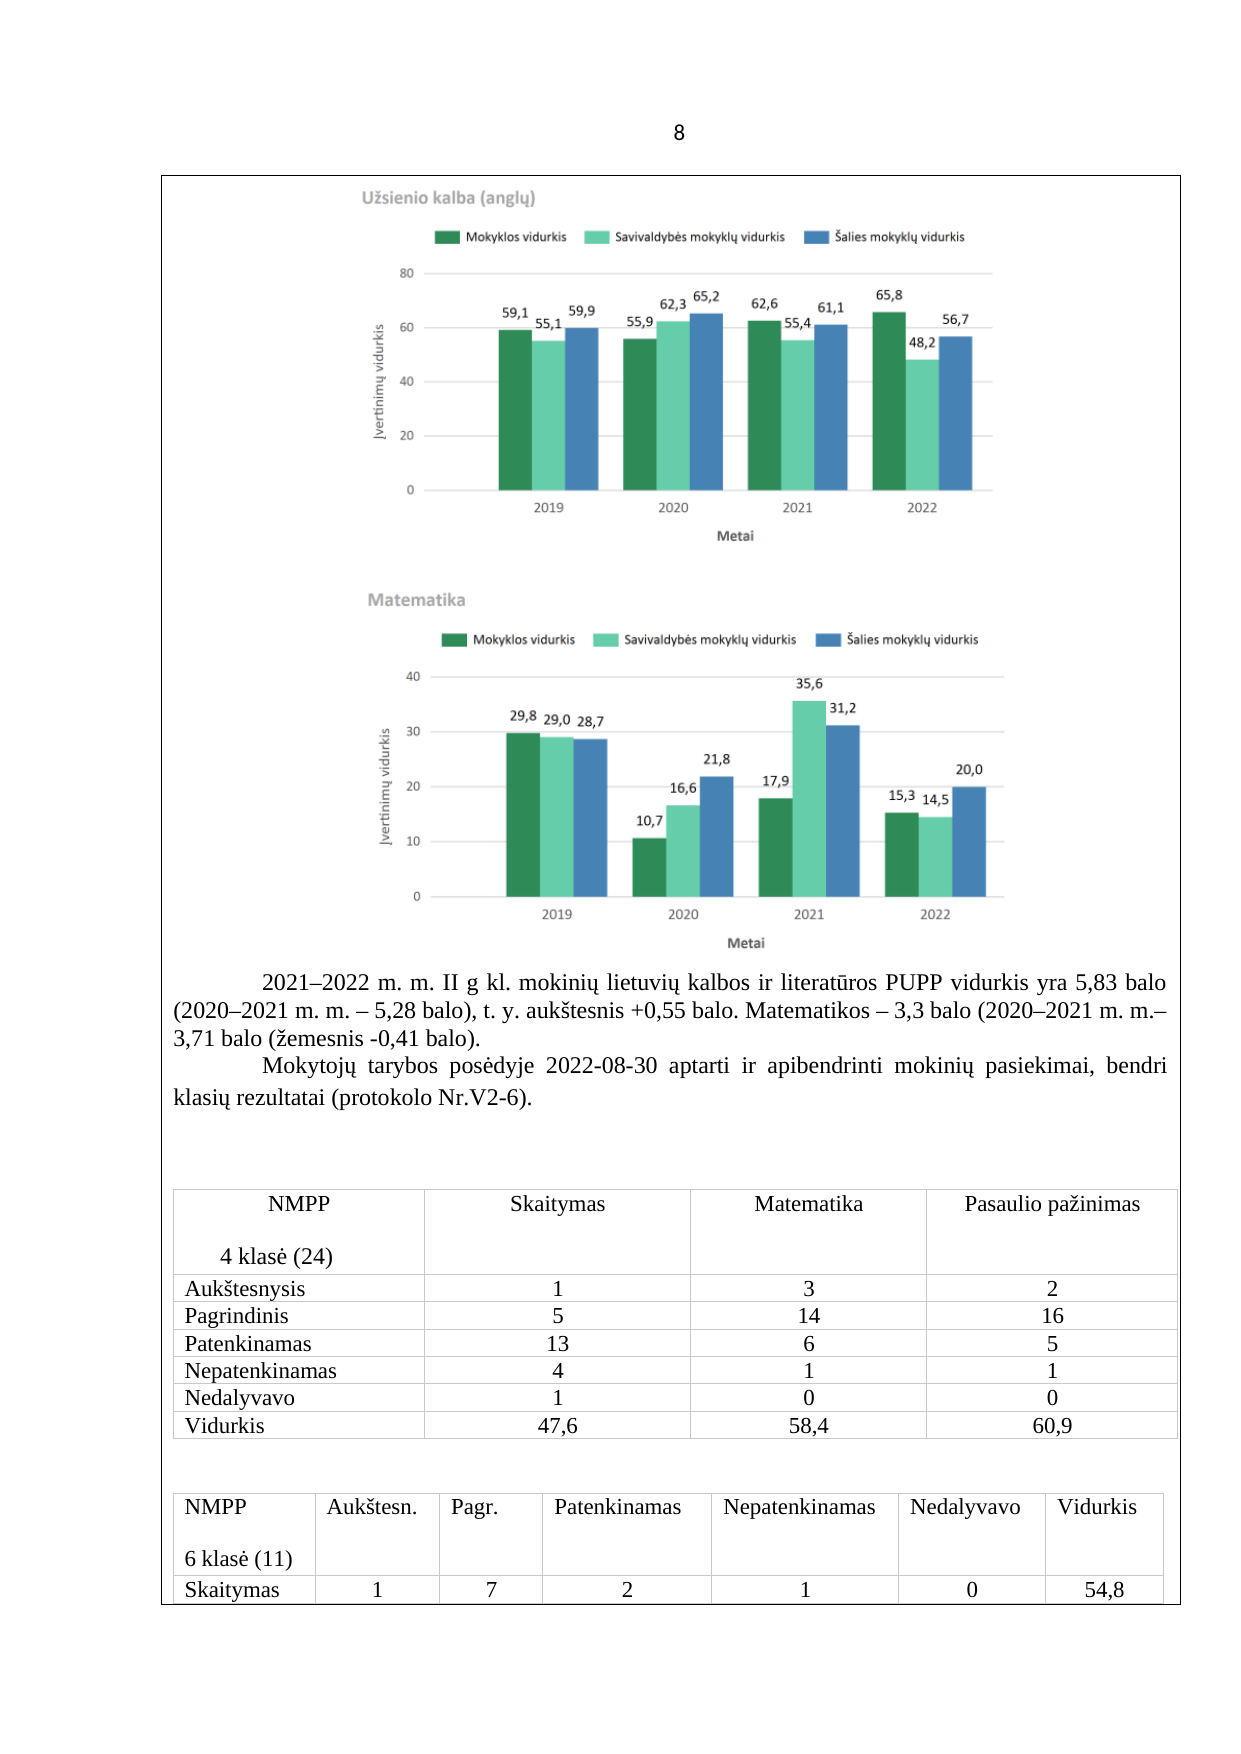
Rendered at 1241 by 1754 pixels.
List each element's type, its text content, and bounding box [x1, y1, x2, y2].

table_cell 60,9 [927, 1412, 1177, 1438]
table_cell Pagrindinis [174, 1302, 424, 1328]
table_header Patenkinamas [543, 1494, 711, 1575]
table_cell 47,6 [425, 1412, 690, 1438]
table_cell 6 [691, 1330, 926, 1356]
table_cell Nedalyvavo [174, 1384, 424, 1411]
table_header NMPP 6 klasė (11) [174, 1494, 315, 1575]
table_header Pagr. [440, 1494, 542, 1575]
table_cell 13 [425, 1330, 690, 1356]
table_header 2021–2022 m. m. II g kl. mokinių lietuvių kalbos ir literatūros PUPP vidurkis yra 5,83 balo (2020–2021 m. m. – 5,28 balo), t. y. aukštesnis +0,55 balo. Matematikos – 3,3 balo (2020–2021 m. m.–3,71 balo (žemesnis -0,41 balo). Mokytojų tarybos posėdyje 2022-08-30 aptarti ir apibendrinti mokinių pasiekimai, bendri klasių rezultatai (protokolo Nr.V2-6). [162, 176, 1180, 1604]
table_header Skaitymas [425, 1190, 690, 1274]
table_header Nedalyvavo [899, 1494, 1045, 1575]
table_cell 16 [927, 1302, 1177, 1328]
table_header Nepatenkinamas [712, 1494, 898, 1575]
table_header NMPP 4 klasė (24) [174, 1190, 424, 1274]
table_cell Aukštesnysis [174, 1275, 424, 1301]
table_cell 0 [899, 1576, 1045, 1603]
table_cell Vidurkis [174, 1412, 424, 1438]
table_cell Nepatenkinamas [174, 1357, 424, 1383]
table_header Aukštesn. [316, 1494, 439, 1575]
table_cell 1 [927, 1357, 1177, 1383]
table_cell 3 [691, 1275, 926, 1301]
table_cell 1 [425, 1275, 690, 1301]
table_cell 1 [316, 1576, 439, 1603]
table_cell 0 [691, 1384, 926, 1411]
table_cell 1 [712, 1576, 898, 1603]
table_cell 4 [425, 1357, 690, 1383]
table_header Vidurkis [1046, 1494, 1163, 1575]
table_cell 1 [425, 1384, 690, 1411]
table_header Pasaulio pažinimas [927, 1190, 1177, 1274]
table_cell 2 [543, 1576, 711, 1603]
table_cell 1 [691, 1357, 926, 1383]
table_cell Skaitymas [174, 1576, 315, 1603]
table_cell 14 [691, 1302, 926, 1328]
table_cell 58,4 [691, 1412, 926, 1438]
table_cell 54,8 [1046, 1576, 1163, 1603]
table_cell 5 [927, 1330, 1177, 1356]
table_header Matematika [691, 1190, 926, 1274]
table_cell 5 [425, 1302, 690, 1328]
table_cell Patenkinamas [174, 1330, 424, 1356]
table_cell 0 [927, 1384, 1177, 1411]
table_cell 2 [927, 1275, 1177, 1301]
table_cell 7 [440, 1576, 542, 1603]
